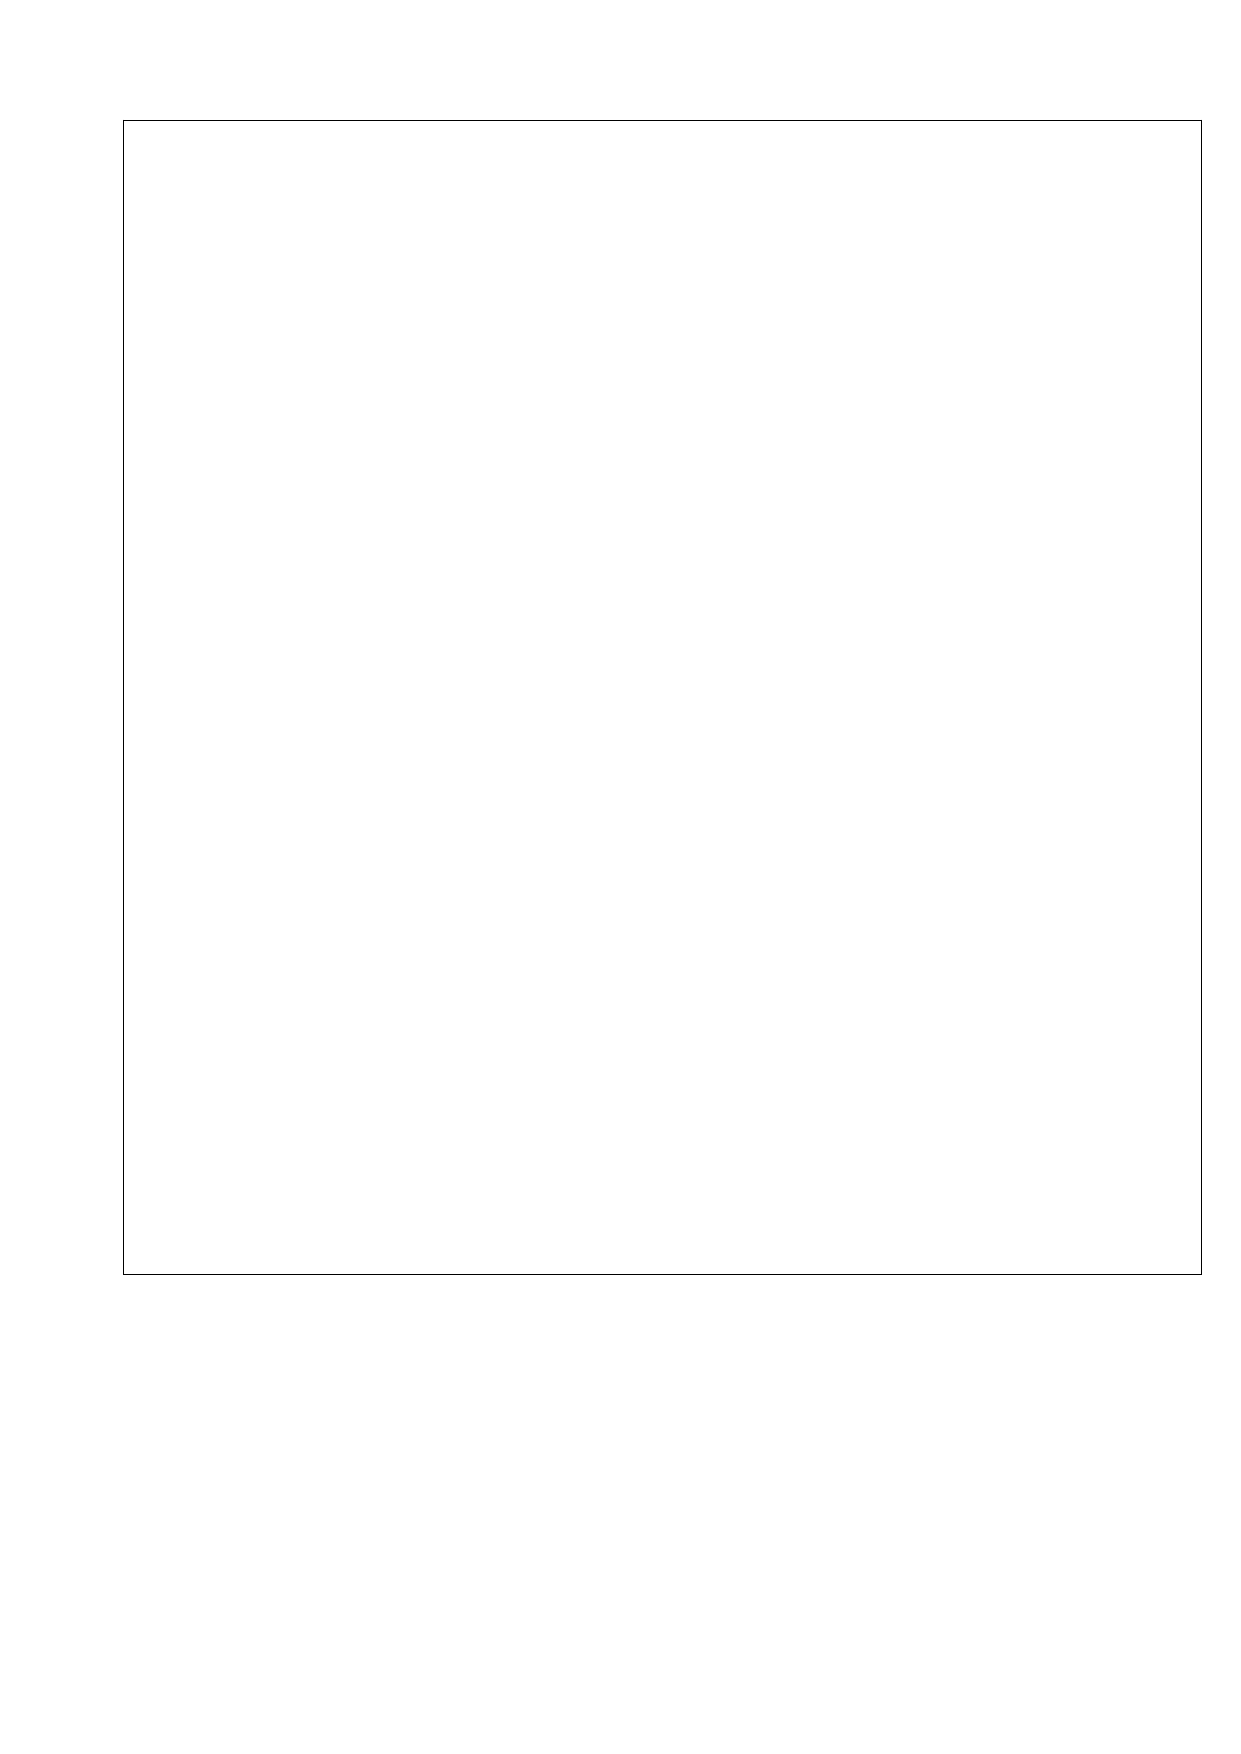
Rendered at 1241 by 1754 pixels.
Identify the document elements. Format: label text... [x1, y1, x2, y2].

table_cell *請簡述成長背景、個人特質、工作抱負及期待。以不超過1,000字為原則。 [124, 121, 1201, 1274]
